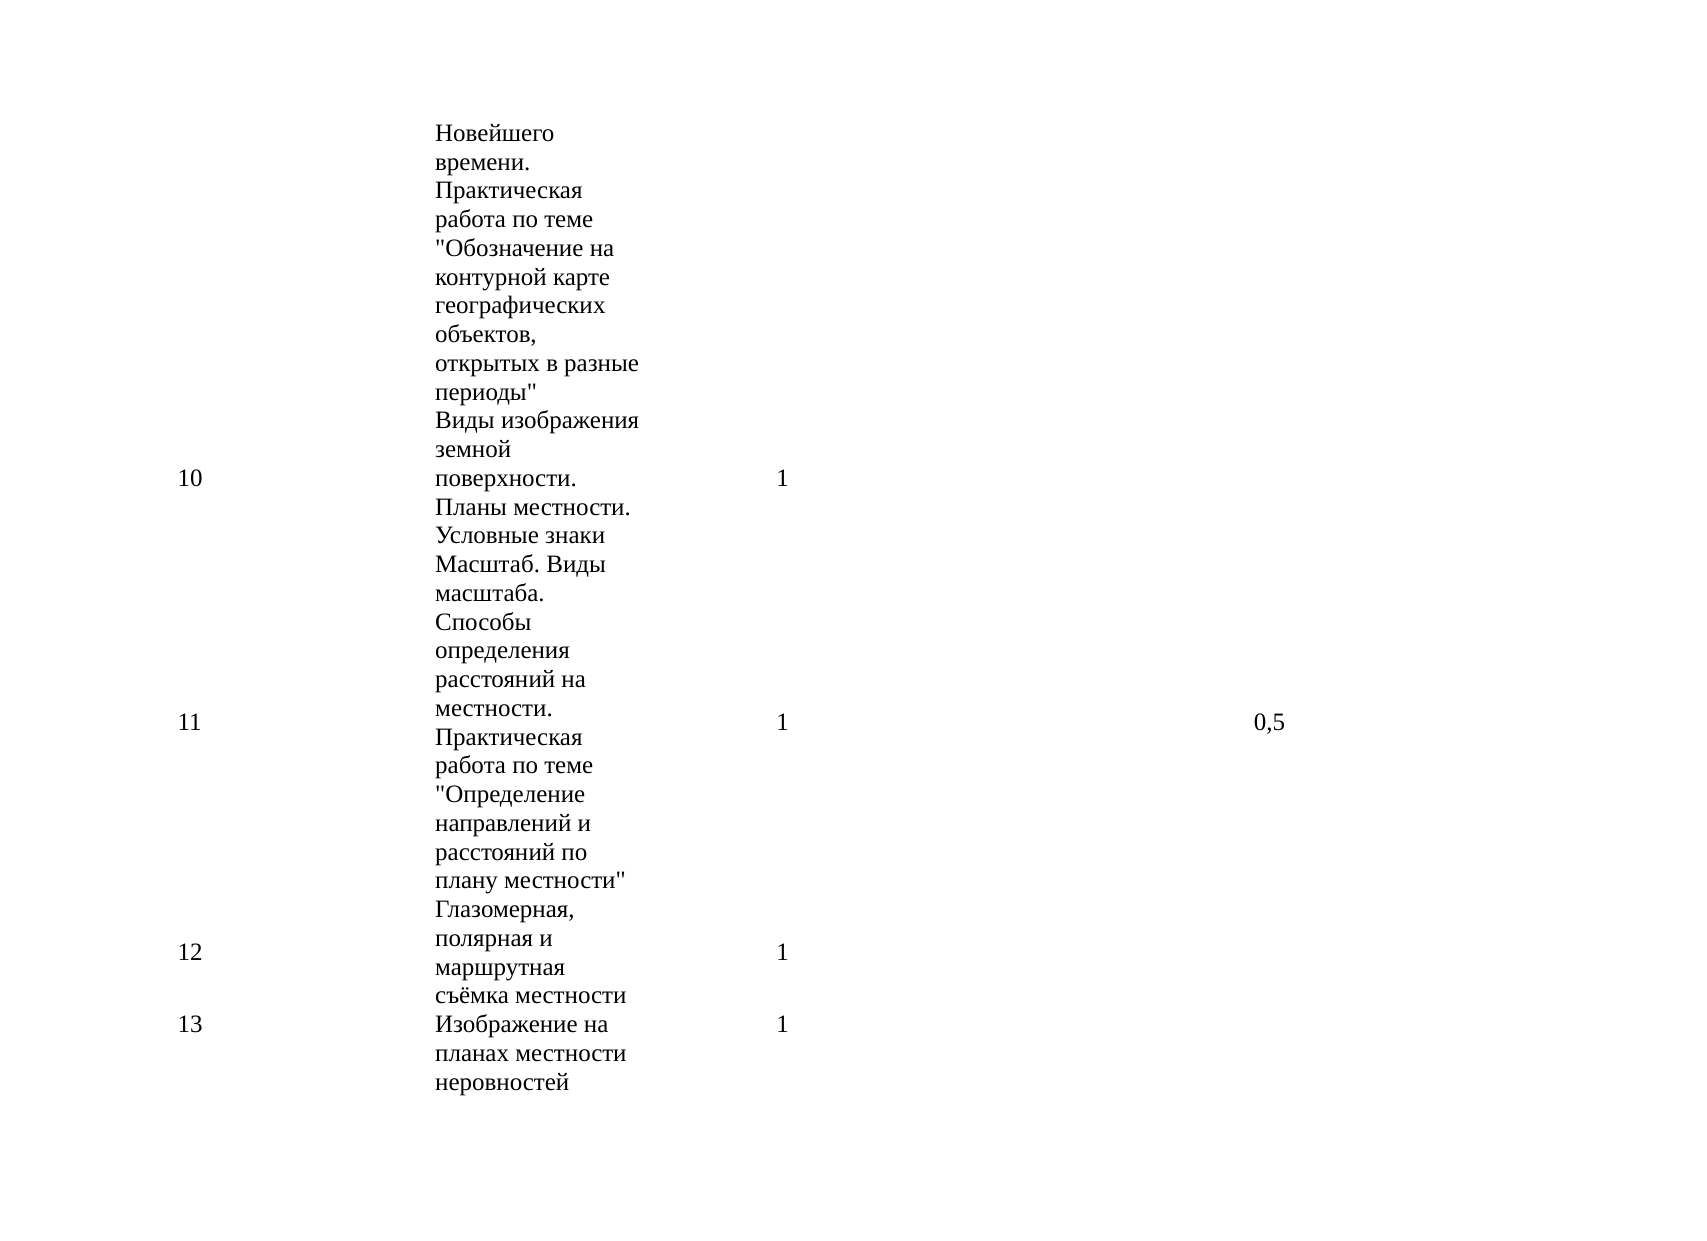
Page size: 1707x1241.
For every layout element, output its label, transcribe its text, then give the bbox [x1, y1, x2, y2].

table_cell [1384, 406, 1628, 549]
table_cell [1384, 549, 1628, 894]
table_cell 12 [166, 894, 409, 1009]
table_cell [653, 118, 897, 406]
table_cell [897, 118, 1141, 406]
table_cell 1 [653, 406, 897, 549]
table_cell Новейшего времени. Практическая работа по теме "Обозначение на контурной карте географических объектов, открытых в разные периоды" [410, 118, 653, 406]
table_cell 11 [166, 549, 409, 894]
table_cell 10 [166, 406, 409, 549]
table_cell [897, 1009, 1141, 1096]
table_cell Глазомерная, полярная и маршрутная съёмка местности [410, 894, 653, 1009]
table_cell [166, 118, 409, 406]
table_cell [1384, 118, 1628, 406]
table_cell 1 [653, 894, 897, 1009]
table_cell [1141, 406, 1384, 549]
table_cell [897, 894, 1141, 1009]
table_cell Масштаб. Виды масштаба. Способы определения расстояний на местности. Практическая работа по теме "Определение направлений и расстояний по плану местности" [410, 549, 653, 894]
table_cell [1141, 1009, 1384, 1096]
table_cell [897, 549, 1141, 894]
table_cell [1384, 1009, 1628, 1096]
table_cell Виды изображения земной поверхности. Планы местности. Условные знаки [410, 406, 653, 549]
table_cell Изображение на планах местности неровностей [410, 1009, 653, 1096]
table_cell [1141, 118, 1384, 406]
table_cell [1141, 894, 1384, 1009]
table_cell [897, 406, 1141, 549]
table_cell 1 [653, 1009, 897, 1096]
table_cell 13 [166, 1009, 409, 1096]
table_cell 0,5 [1141, 549, 1384, 894]
table_cell 1 [653, 549, 897, 894]
table_cell [1384, 894, 1628, 1009]
